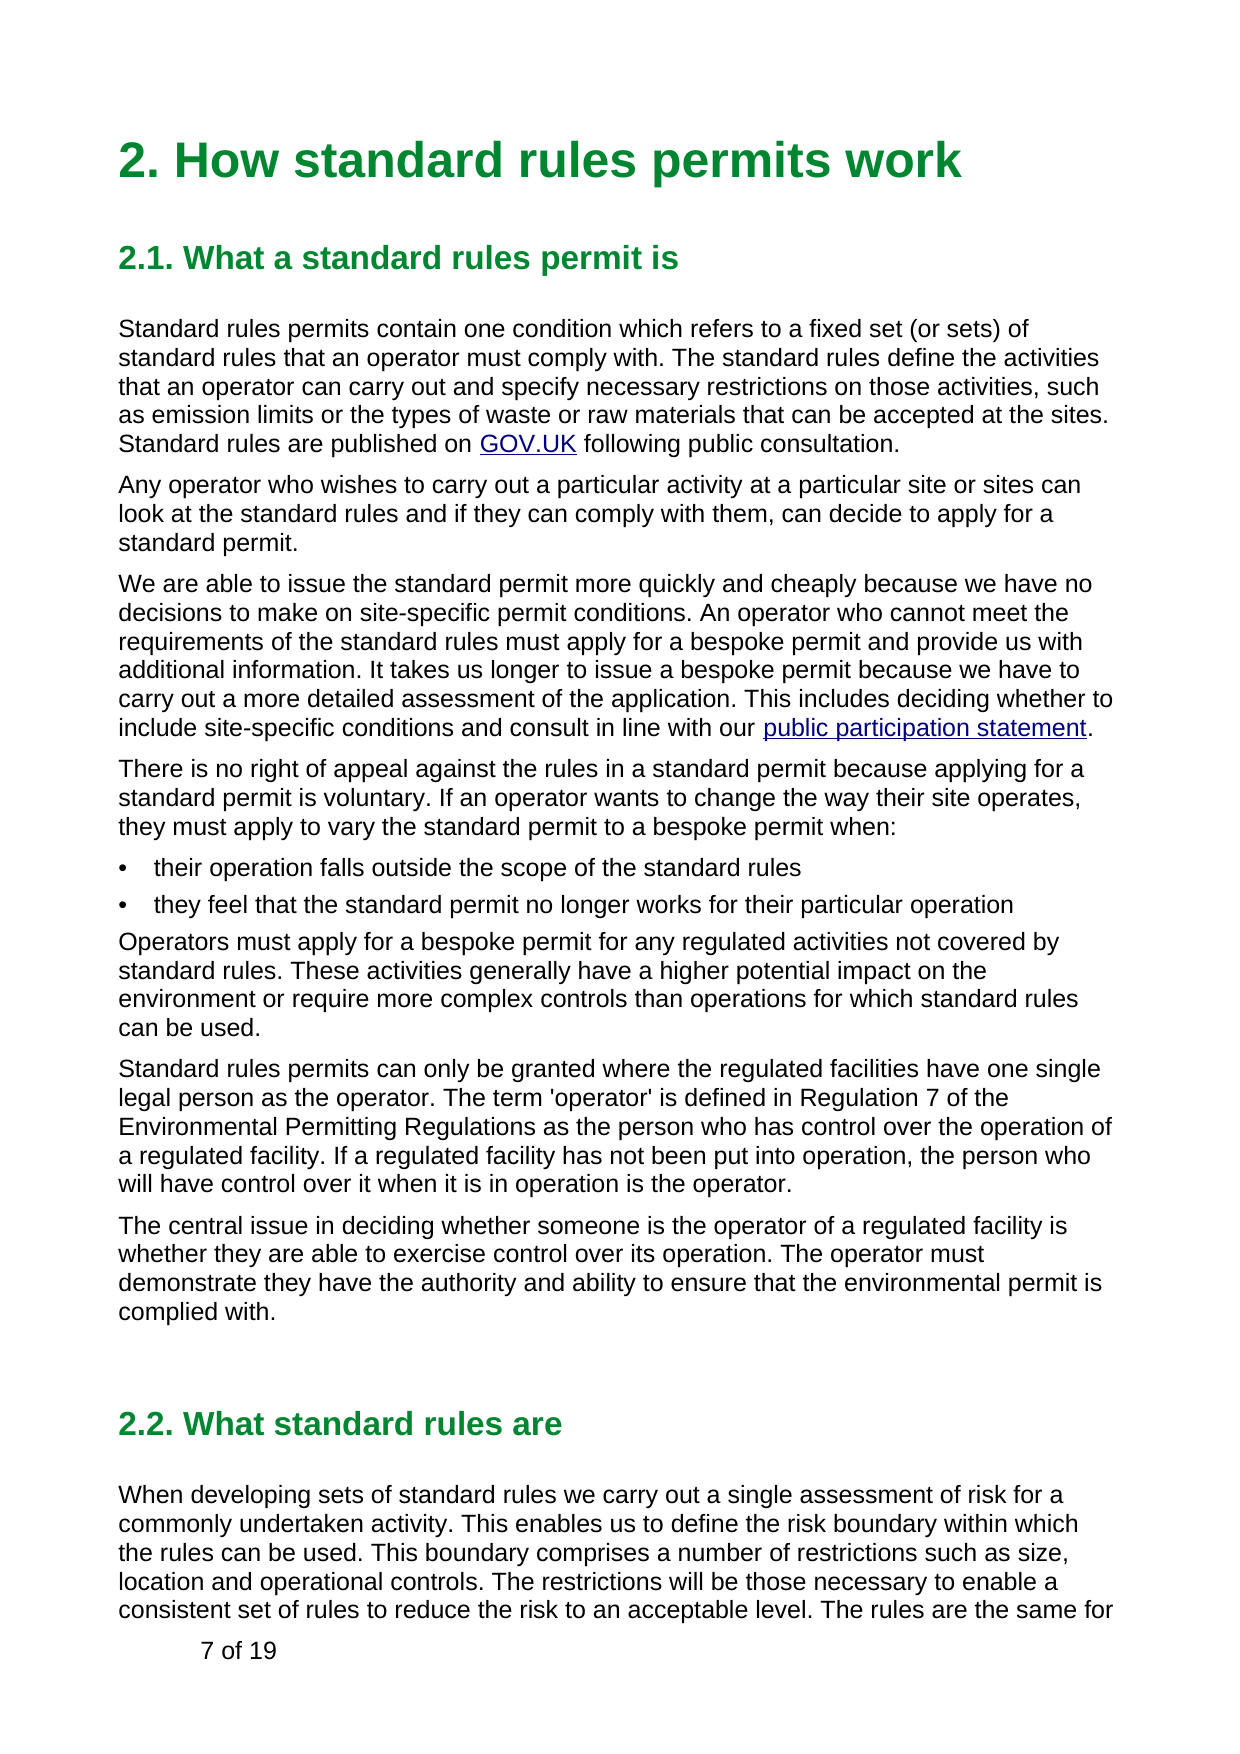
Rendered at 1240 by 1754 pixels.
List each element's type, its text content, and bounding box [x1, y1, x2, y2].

list they feel that the standard permit no longer works for their particular operation [118, 890, 1121, 919]
text We are able to issue the standard permit more quickly and cheaply because we have no decisions to make on site-specific permit conditions. An operator who cannot meet the requirements of the standard rules must apply for a bespoke permit and provide us with additional information. It takes us longer to issue a bespoke permit because we have to carry out a more detailed assessment of the application. This includes deciding whether to include site-specific conditions and consult in line with our public participation statement. [118, 569, 1121, 742]
subtitle 2.2. What standard rules are [118, 1404, 1121, 1443]
text Any operator who wishes to carry out a particular activity at a particular site or sites can look at the standard rules and if they can comply with them, can decide to apply for a standard permit. [118, 470, 1121, 557]
subtitle 2.1. What a standard rules permit is [118, 238, 1121, 277]
text The central issue in deciding whether someone is the operator of a regulated facility is whether they are able to exercise control over its operation. The operator must demonstrate they have the authority and ability to ensure that the environmental permit is complied with. [118, 1211, 1121, 1326]
text When developing sets of standard rules we carry out a single assessment of risk for a commonly undertaken activity. This enables us to define the risk boundary within which the rules can be used. This boundary comprises a number of restrictions such as size, location and operational controls. The restrictions will be those necessary to enable a consistent set of rules to reduce the risk to an acceptable level. The rules are the same for [118, 1480, 1121, 1624]
text There is no right of appeal against the rules in a standard permit because applying for a standard permit is voluntary. If an operator wants to change the way their site operates, they must apply to vary the standard permit to a bespoke permit when: [118, 754, 1121, 840]
subtitle 2. How standard rules permits work [118, 131, 1121, 188]
text Operators must apply for a bespoke permit for any regulated activities not covered by standard rules. These activities generally have a higher potential impact on the environment or require more complex controls than operations for which standard rules can be used. [118, 927, 1121, 1042]
text Standard rules permits contain one condition which refers to a fixed set (or sets) of standard rules that an operator must comply with. The standard rules define the activities that an operator can carry out and specify necessary restrictions on those activities, such as emission limits or the types of waste or raw materials that can be accepted at the sites. Standard rules are published on GOV.UK following public consultation. [118, 314, 1121, 458]
list their operation falls outside the scope of the standard rules [118, 853, 1121, 882]
text Standard rules permits can only be granted where the regulated facilities have one single legal person as the operator. The term 'operator' is defined in Regulation 7 of the Environmental Permitting Regulations as the person who has control over the operation of a regulated facility. If a regulated facility has not been put into operation, the person who will have control over it when it is in operation is the operator. [118, 1054, 1121, 1198]
